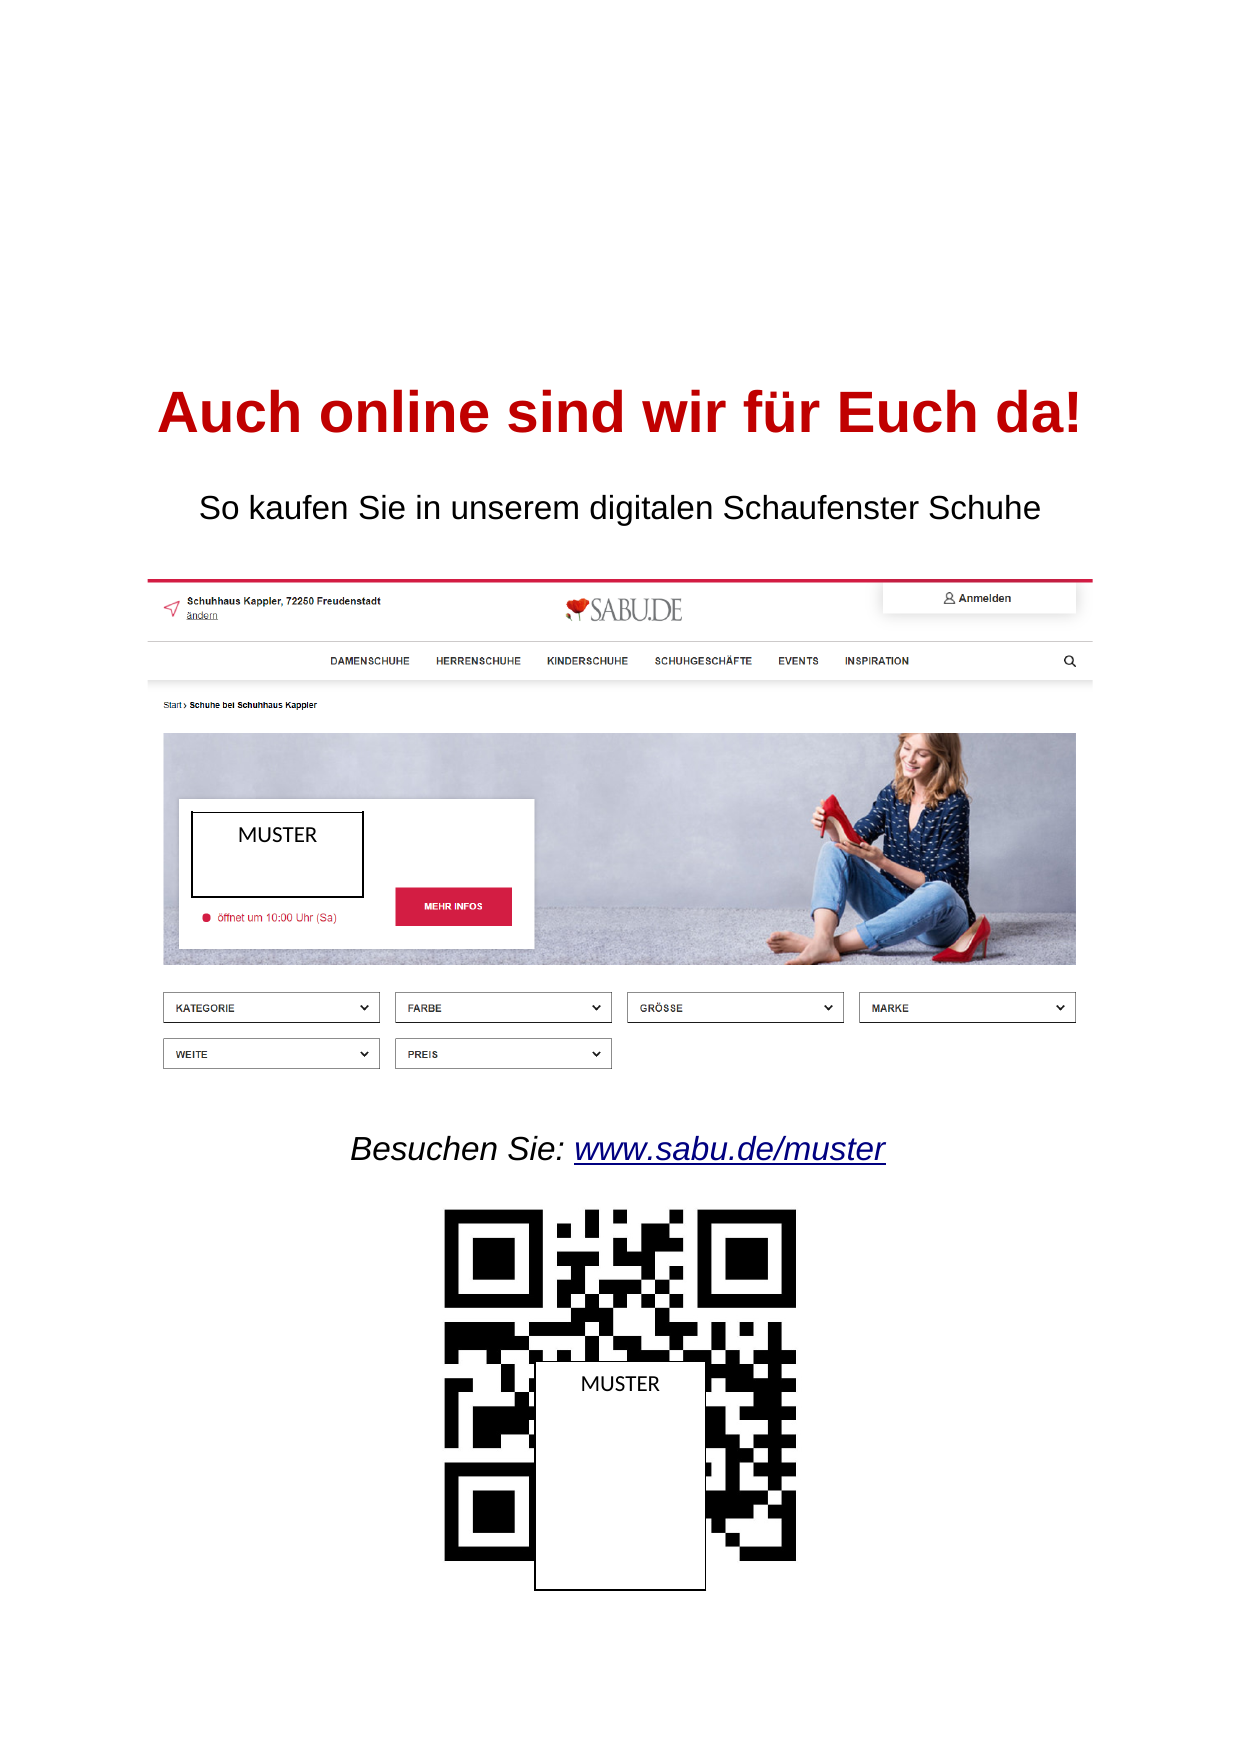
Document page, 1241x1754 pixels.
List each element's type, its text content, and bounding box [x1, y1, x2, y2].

text MUSTER [550, 1369, 690, 1398]
text So kaufen Sie in unserem digitalen Schaufenster Schuhe [148, 488, 1093, 527]
text Besuchen Sie: www.sabu.de/muster [148, 1129, 1093, 1168]
text MUSTER [208, 821, 347, 848]
text Auch online sind wir für Euch da! [148, 378, 1093, 445]
